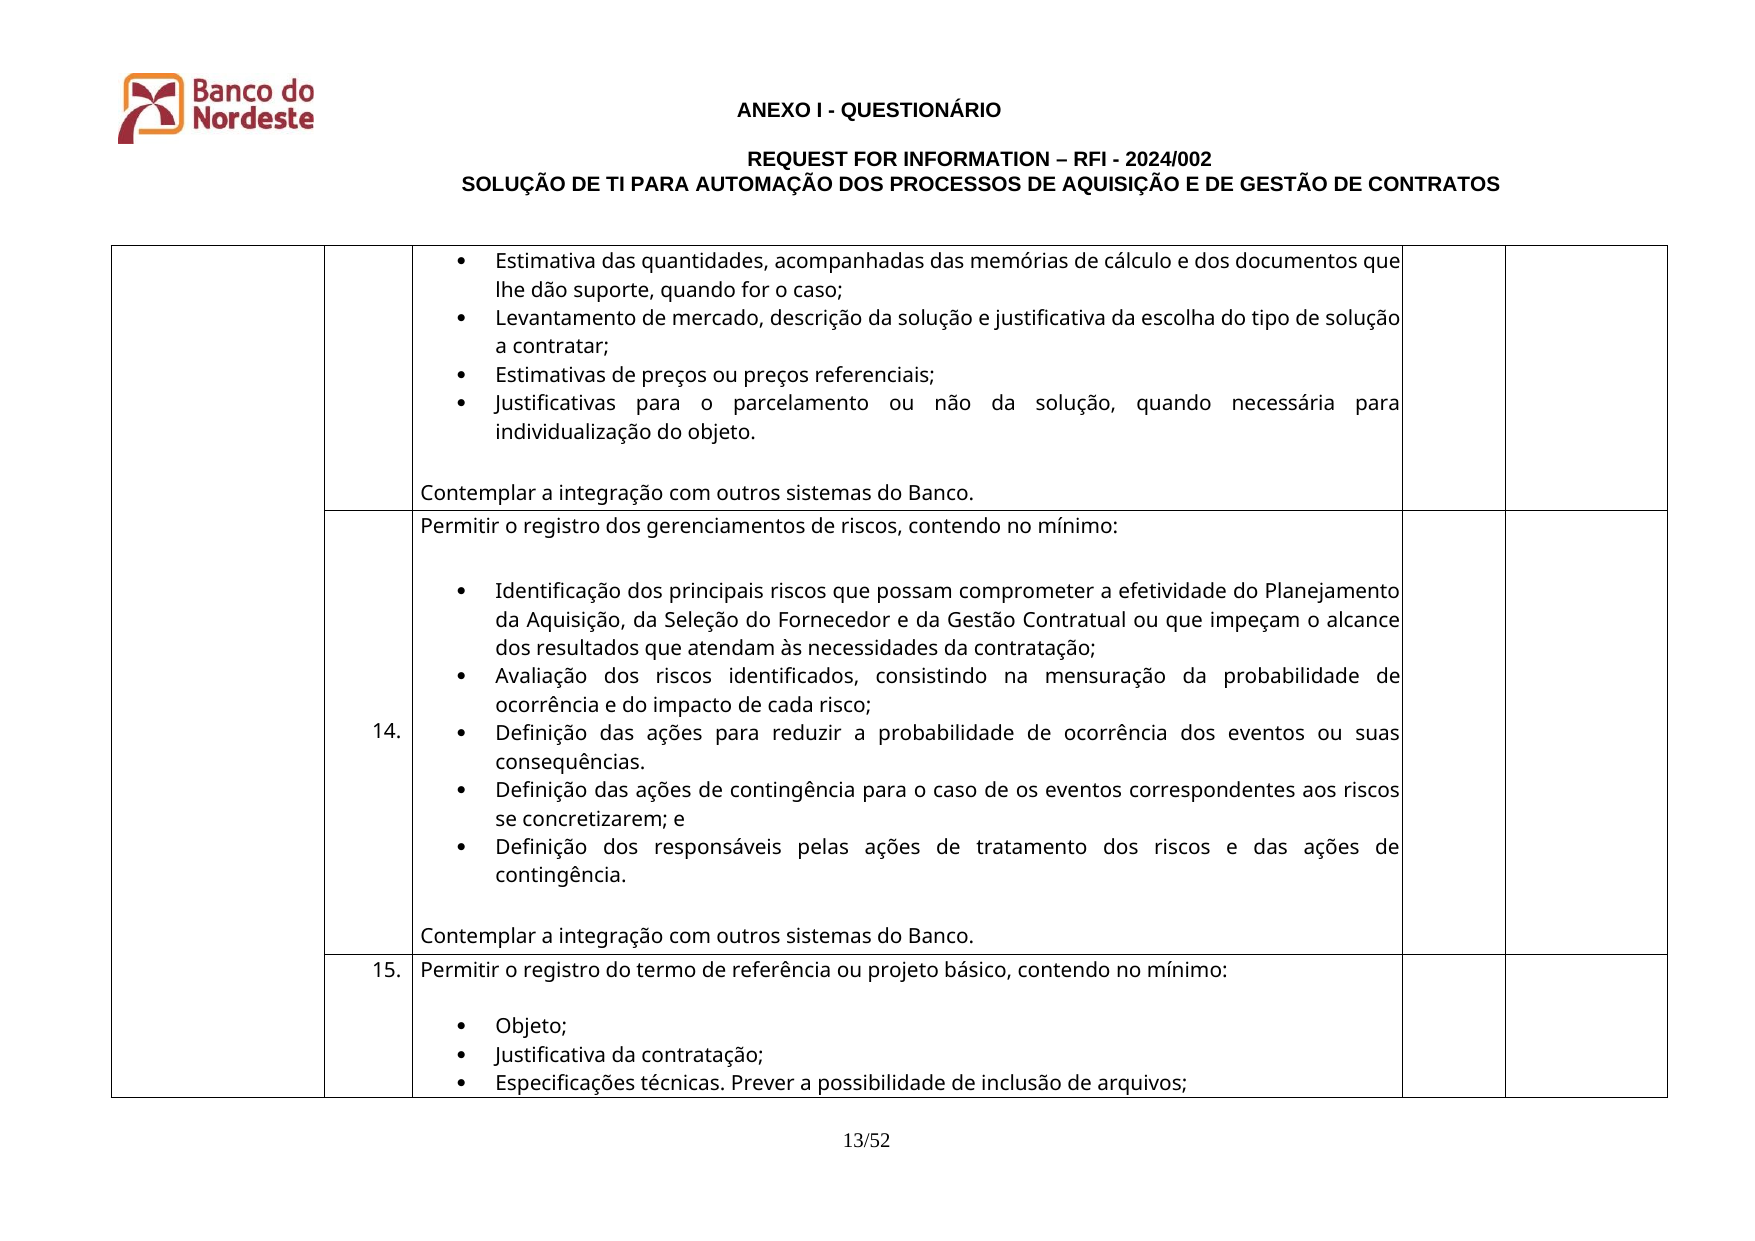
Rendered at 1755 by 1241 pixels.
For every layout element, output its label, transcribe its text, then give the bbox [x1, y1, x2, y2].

table_cell Permitir o registro dos gerenciamentos de riscos, contendo no mínimo: Identificação dos principais riscos que possam comprometer a efetividade do Planejamento da Aquisição, da Seleção do Fornecedor e da Gestão Contratual ou que impeçam o alcance dos resultados que atendam às necessidades da contratação; Avaliação dos riscos identificados, consistindo na mensuração da probabilidade de ocorrência e do impacto de cada risco; Definição das ações para reduzir a probabilidade de ocorrência dos eventos ou suas consequências. Definição das ações de contingência para o caso de os eventos correspondentes aos riscos se concretizarem; e Definição dos responsáveis pelas ações de tratamento dos riscos e das ações de contingência. Contemplar a integração com outros sistemas do Banco. [413, 511, 1402, 954]
table_cell [1403, 511, 1505, 954]
table_cell [1506, 955, 1667, 1097]
table_cell [325, 955, 412, 1097]
table_cell [325, 511, 412, 954]
table_cell [1403, 955, 1505, 1097]
table_cell [325, 246, 412, 510]
table_cell Permitir o registro dos estudos preliminares, contendo no mínimo: Necessidade da contratação; Estimativa das quantidades, acompanhadas das memórias de cálculo e dos documentos que lhe dão suporte, quando for o caso; Levantamento de mercado, descrição da solução e justificativa da escolha do tipo de solução a contratar; Estimativas de preços ou preços referenciais; Justificativas para o parcelamento ou não da solução, quando necessária para individualização do objeto. Contemplar a integração com outros sistemas do Banco. [413, 246, 1402, 510]
table_cell [1506, 511, 1667, 954]
table_cell Permitir o registro do termo de referência ou projeto básico, contendo no mínimo: Objeto; Justificativa da contratação; Especificações técnicas. Prever a possibilidade de inclusão de arquivos; Prazos de execução e de vigência do contrato; Condições de pagamento; Critérios de seleção do fornecedor; Critério de reajuste; Garantia contratual; Garantia do produto/serviço; Sanções administrativas; Regime de execução; Critérios de julgamento, no caso de licitação; Unidade responsável pela fiscalização. Contemplar a integração com outros sistemas do Banco. [413, 955, 1402, 1097]
table_cell [1403, 246, 1505, 510]
table_cell [112, 246, 324, 1097]
table_cell [1506, 246, 1667, 510]
